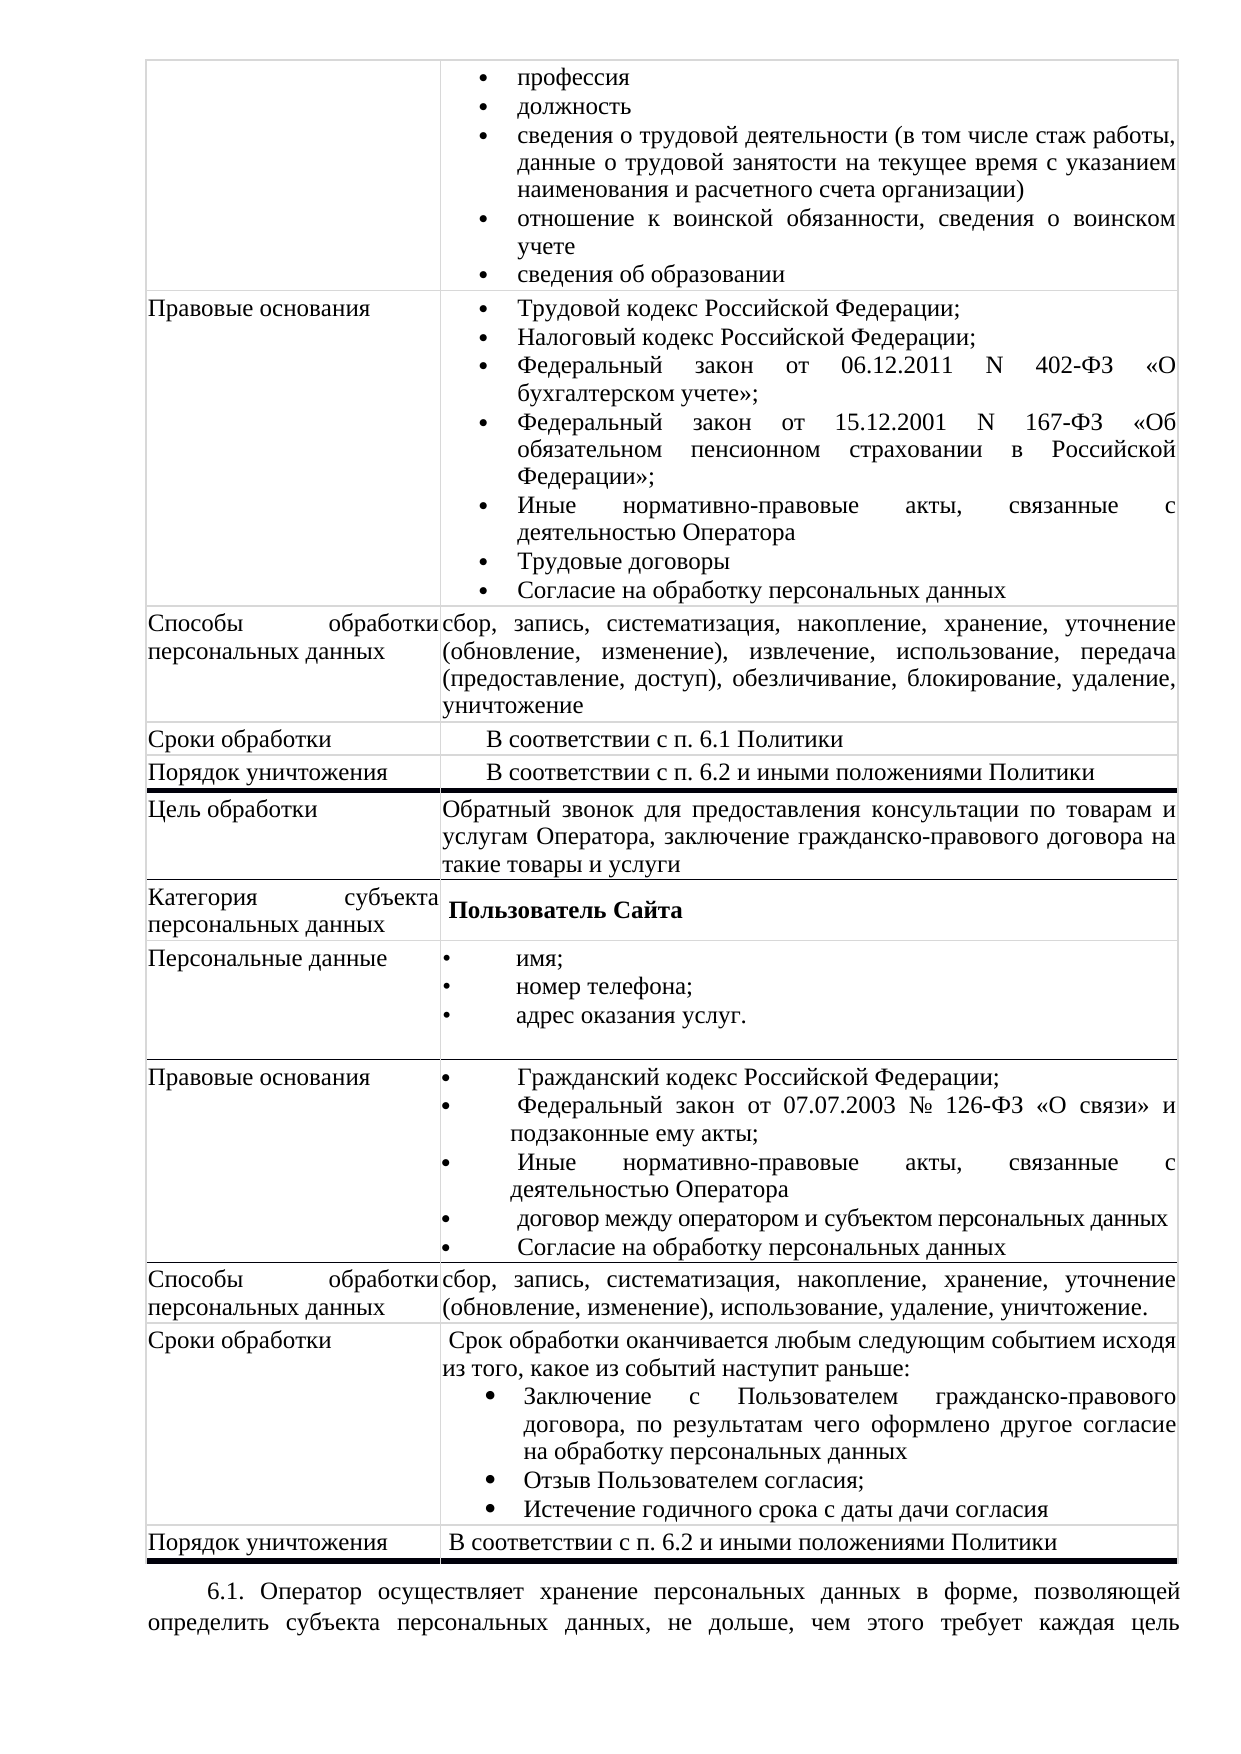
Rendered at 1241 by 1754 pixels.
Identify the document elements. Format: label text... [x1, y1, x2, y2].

table_cell сбор, запись, систематизация, накопление, хранение, уточнение (обновление, изменение), извлечение, использование, передача (предоставление, доступ), обезличивание, блокирование, удаление, уничтожение [441, 607, 1177, 721]
table_cell Сроки обработки [147, 723, 440, 754]
table_cell • имя; • номер телефона; • адрес оказания услуг. [441, 941, 1177, 1059]
table_cell Пользователь Сайта [441, 880, 1177, 939]
table_cell Трудовой кодекс Российской Федерации; Налоговый кодекс Российской Федерации; Федеральный закон от 06.12.2011 N 402-ФЗ «О бухгалтерском учете»; Федеральный закон от 15.12.2001 N 167-ФЗ «Об обязательном пенсионном страховании в Российской Федерации»; Иные нормативно-правовые акты, связанные с деятельностью Оператора Трудовые договоры Согласие на обработку персональных данных [441, 291, 1177, 605]
table_cell В соответствии с п. 6.1 Политики [441, 723, 1177, 754]
table_cell сбор, запись, систематизация, накопление, хранение, уточнение (обновление, изменение), использование, удаление, уничтожение. [441, 1263, 1177, 1322]
table_cell Гражданский кодекс Российской Федерации; Федеральный закон от 07.07.2003 № 126-ФЗ «О связи» и подзаконные ему акты; Иные нормативно-правовые акты, связанные с деятельностью Оператора договор между оператором и субъектом персональных данных Согласие на обработку персональных данных [441, 1060, 1177, 1262]
table_cell Правовые основания [147, 291, 440, 605]
table_cell В соответствии с п. 6.2 и иными положениями Политики [441, 756, 1177, 788]
table_cell фамилия, имя, отчество год рождения месяц рождения дата рождения место рождения семейное положение социальное положение имущественное положение доходы пол адрес электронной почты адрес места жительства адрес регистрации номер телефона СНИЛС ИНН гражданство данные документа, удостоверяющего личность данные водительского удостоверения данные документа, удостоверяющего личность за пределами Российской Федерации данные документа, содержащиеся в свидетельстве о рождении реквизиты банковской карты номер расчетного счета номер лицевого счета профессия должность сведения о трудовой деятельности (в том числе стаж работы, данные о трудовой занятости на текущее время с указанием наименования и расчетного счета организации) отношение к воинской обязанности, сведения о воинском учете сведения об образовании [441, 61, 1177, 290]
table_cell Обратный звонок для предоставления консультации по товарам и услугам Оператора, заключение гражданско-правового договора на такие товары и услуги [441, 793, 1177, 879]
table_cell Способы обработки персональных данных [147, 1263, 440, 1322]
table_cell [147, 61, 440, 290]
table_cell Цель обработки [147, 793, 440, 879]
text 6.1. Оператор осуществляет хранение персональных данных в форме, позволяющей определить субъекта персональных данных, не дольше, чем этого требует каждая цель [148, 1576, 1181, 1636]
table_cell Порядок уничтожения [147, 1526, 440, 1557]
table_cell Сроки обработки [147, 1324, 440, 1524]
table_cell Порядок уничтожения [147, 756, 440, 788]
table_cell Категория субъекта персональных данных [147, 880, 440, 939]
table_cell Персональные данные [147, 941, 440, 1059]
table_cell Способы обработки персональных данных [147, 607, 440, 721]
table_cell В соответствии с п. 6.2 и иными положениями Политики [441, 1526, 1177, 1557]
table_cell Правовые основания [147, 1060, 440, 1262]
table_cell Срок обработки оканчивается любым следующим событием исходя из того, какое из событий наступит раньше: Заключение с Пользователем гражданско-правового договора, по результатам чего оформлено другое согласие на обработку персональных данных Отзыв Пользователем согласия; Истечение годичного срока с даты дачи согласия [441, 1324, 1177, 1524]
